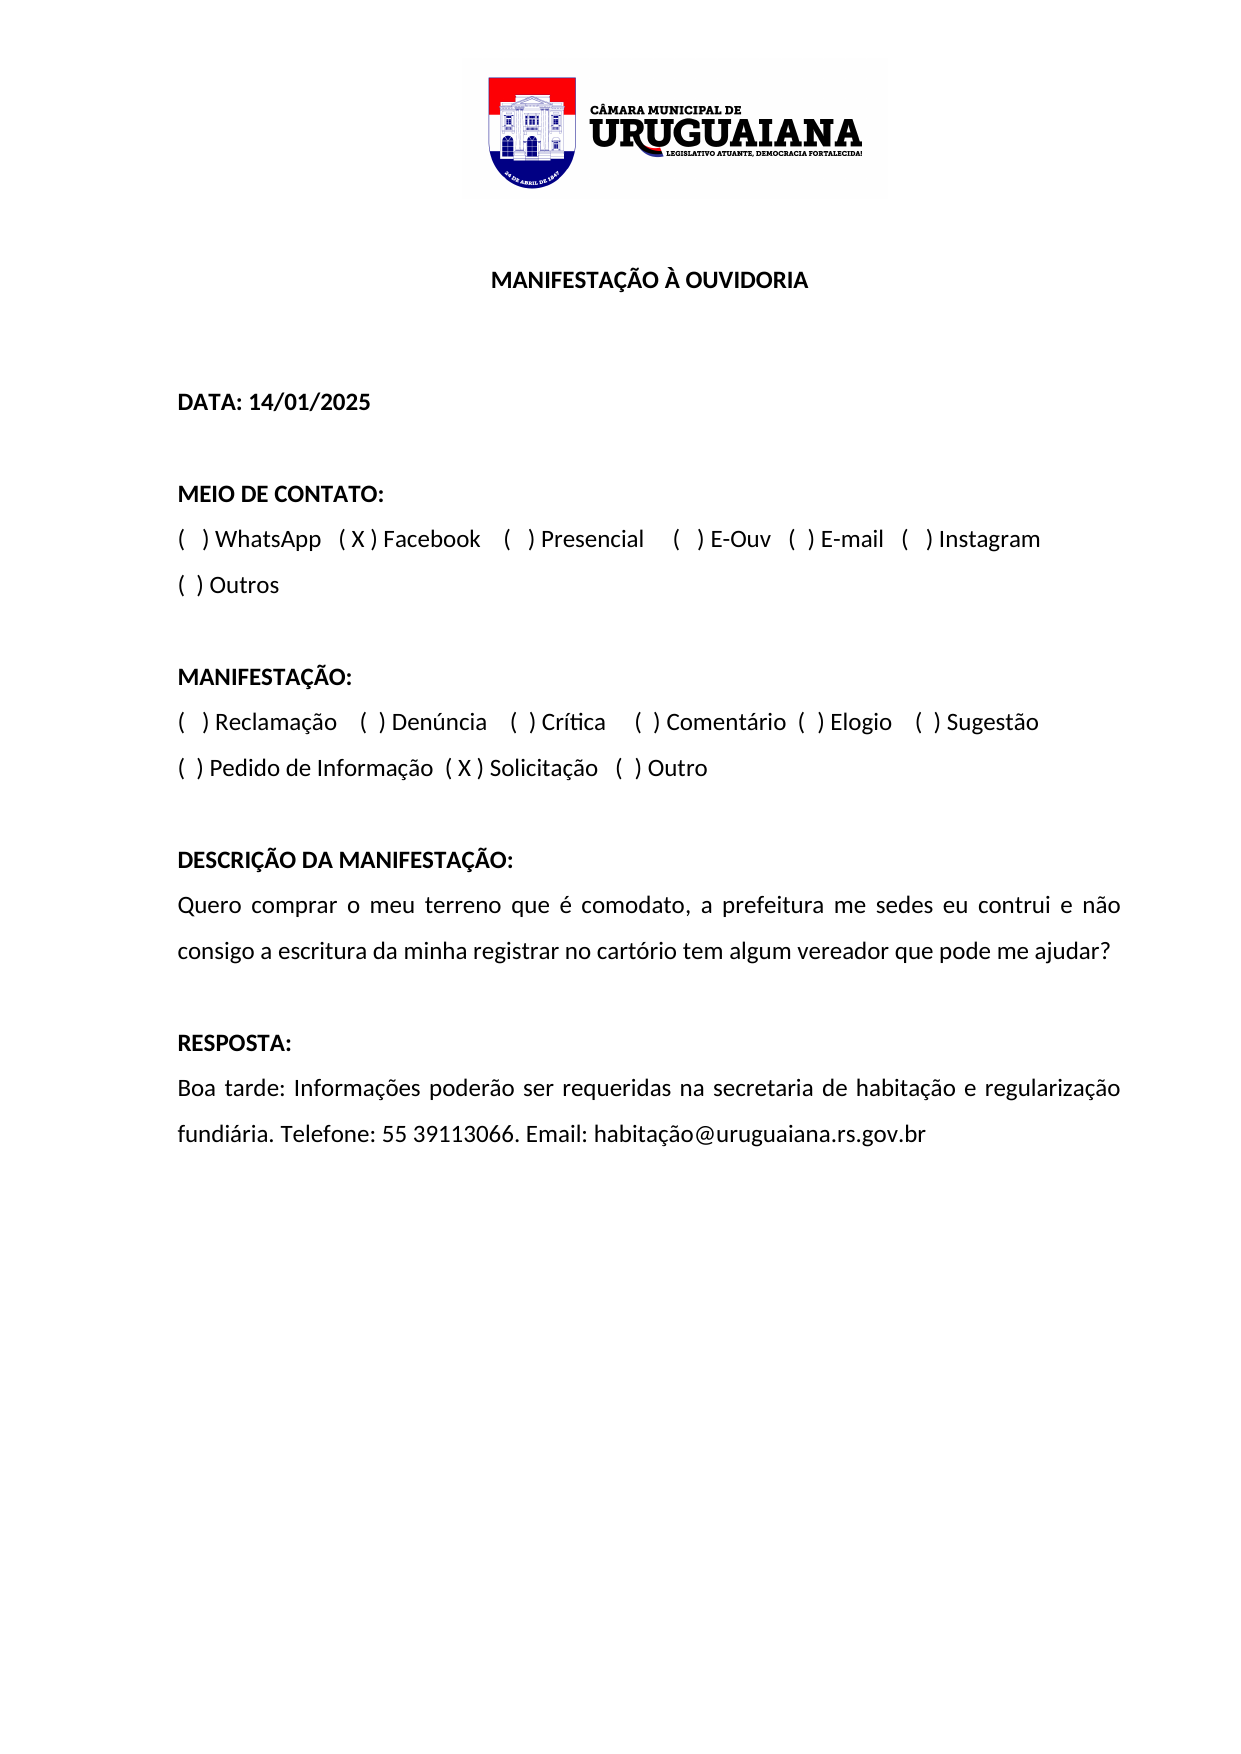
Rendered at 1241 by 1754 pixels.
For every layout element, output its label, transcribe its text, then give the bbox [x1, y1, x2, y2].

picture [462, 58, 888, 199]
text ( ) WhatsApp ( X ) Facebook ( ) Presencial ( ) E-Ouv ( ) E-mail ( ) Instagram [177, 524, 1122, 554]
text MEIO DE CONTATO: [177, 478, 1122, 508]
text DATA: 14/01/2025 [177, 386, 1122, 417]
text ( ) Pedido de Informação ( X ) Solicitação ( ) Outro [177, 752, 1122, 783]
list Boa tarde: Informações poderão ser requeridas na secretaria de habitação e regularização fundiária. Telefone: 55 39113066. Email: habitação@uruguaiana.rs.gov.br [177, 1072, 1122, 1149]
text MANIFESTAÇÃO À OUVIDORIA [177, 264, 1122, 295]
text MANIFESTAÇÃO: [177, 661, 1122, 691]
text ( ) Outros [177, 569, 1122, 600]
text Quero comprar o meu terreno que é comodato, a prefeitura me sedes eu contrui e não consigo a escritura da minha registrar no cartório tem algum vereador que pode me ajudar? [177, 889, 1122, 966]
list RESPOSTA: [177, 1027, 1122, 1057]
text ( ) Reclamação ( ) Denúncia ( ) Crítica ( ) Comentário ( ) Elogio ( ) Sugestão [177, 707, 1122, 737]
text DESCRIÇÃO DA MANIFESTAÇÃO: [177, 844, 1122, 874]
